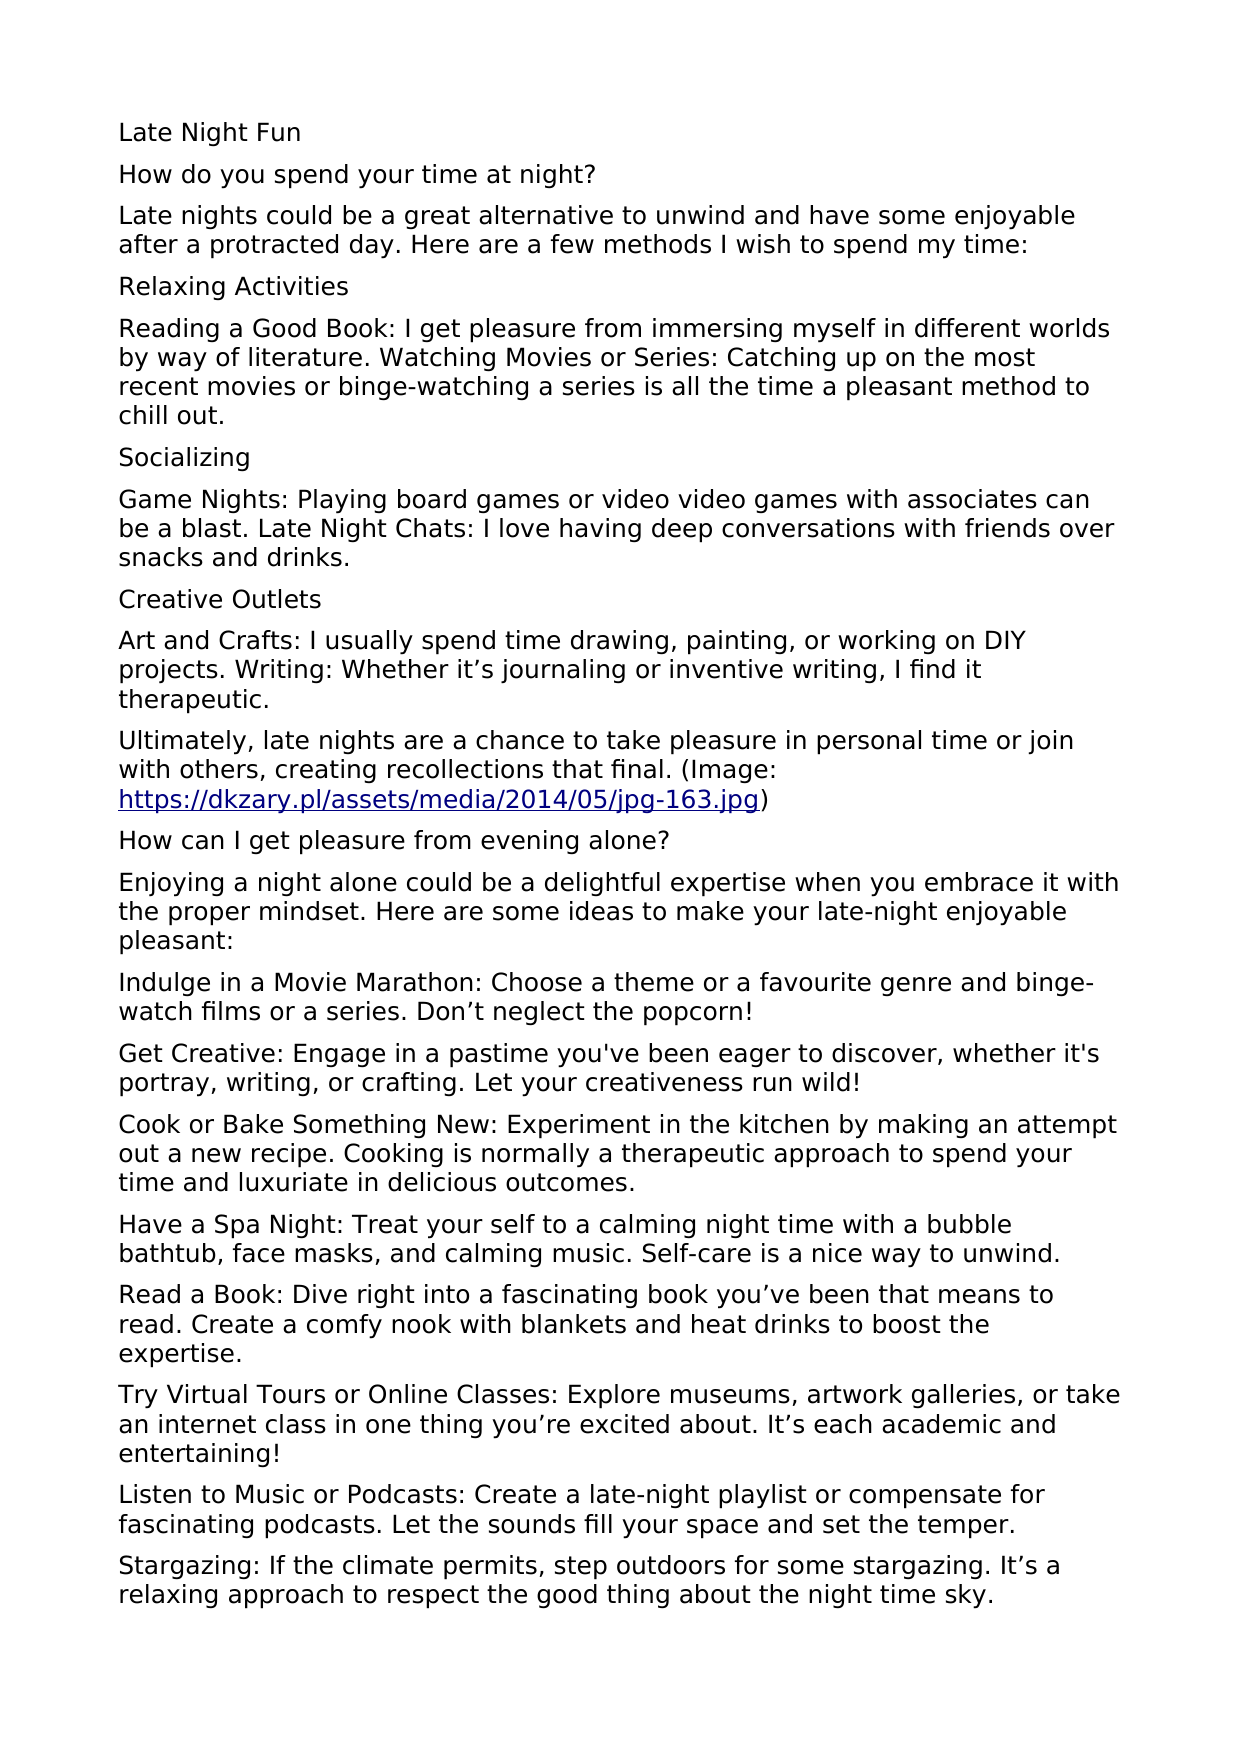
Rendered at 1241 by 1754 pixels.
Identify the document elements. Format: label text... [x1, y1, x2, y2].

text Cook or Bake Something New: Experiment in the kitchen by making an attempt out a new recipe. Cooking is normally a therapeutic approach to spend your time and luxuriate in delicious outcomes. [118, 1110, 1122, 1197]
text Read a Book: Dive right into a fascinating book you’ve been that means to read. Create a comfy nook with blankets and heat drinks to boost the expertise. [118, 1281, 1122, 1368]
text Get Creative: Engage in a pastime you've been eager to discover, whether it's portray, writing, or crafting. Let your creativeness run wild! [118, 1039, 1122, 1097]
text Art and Crafts: I usually spend time drawing, painting, or working on DIY projects. Writing: Whether it’s journaling or inventive writing, I find it therapeutic. [118, 626, 1122, 714]
text Stargazing: If the climate permits, step outdoors for some stargazing. It’s a relaxing approach to respect the good thing about the night time sky. [118, 1551, 1122, 1610]
text Late nights could be a great alternative to unwind and have some enjoyable after a protracted day. Here are a few methods I wish to spend my time: [118, 201, 1122, 260]
text Creative Outlets [118, 585, 1122, 614]
text Ultimately, late nights are a chance to take pleasure in personal time or join with others, creating recollections that final. (Image: https://dkzary.pl/assets/media/2014/05/jpg-163.jpg) [118, 726, 1122, 814]
text Reading a Good Book: I get pleasure from immersing myself in different worlds by way of literature. Watching Movies or Series: Catching up on the most recent movies or binge-watching a series is all the time a pleasant method to chill out. [118, 314, 1122, 431]
text How do you spend your time at night? [118, 160, 1122, 189]
text Listen to Music or Podcasts: Create a late-night playlist or compensate for fascinating podcasts. Let the sounds fill your space and set the temper. [118, 1481, 1122, 1539]
text Socializing [118, 443, 1122, 472]
text Enjoying a night alone could be a delightful expertise when you embrace it with the proper mindset. Here are some ideas to make your late-night enjoyable pleasant: [118, 868, 1122, 956]
text Try Virtual Tours or Online Classes: Explore museums, artwork galleries, or take an internet class in one thing you’re excited about. It’s each academic and entertaining! [118, 1381, 1122, 1468]
text Relaxing Activities [118, 272, 1122, 301]
text Have a Spa Night: Treat your self to a calming night time with a bubble bathtub, face masks, and calming music. Self-care is a nice way to unwind. [118, 1210, 1122, 1268]
text How can I get pleasure from evening alone? [118, 826, 1122, 856]
text Game Nights: Playing board games or video video games with associates can be a blast. Late Night Chats: I love having deep conversations with friends over snacks and drinks. [118, 485, 1122, 572]
text Indulge in a Movie Marathon: Choose a theme or a favourite genre and binge-watch films or a series. Don’t neglect the popcorn! [118, 968, 1122, 1026]
text Late Night Fun [118, 118, 1122, 147]
